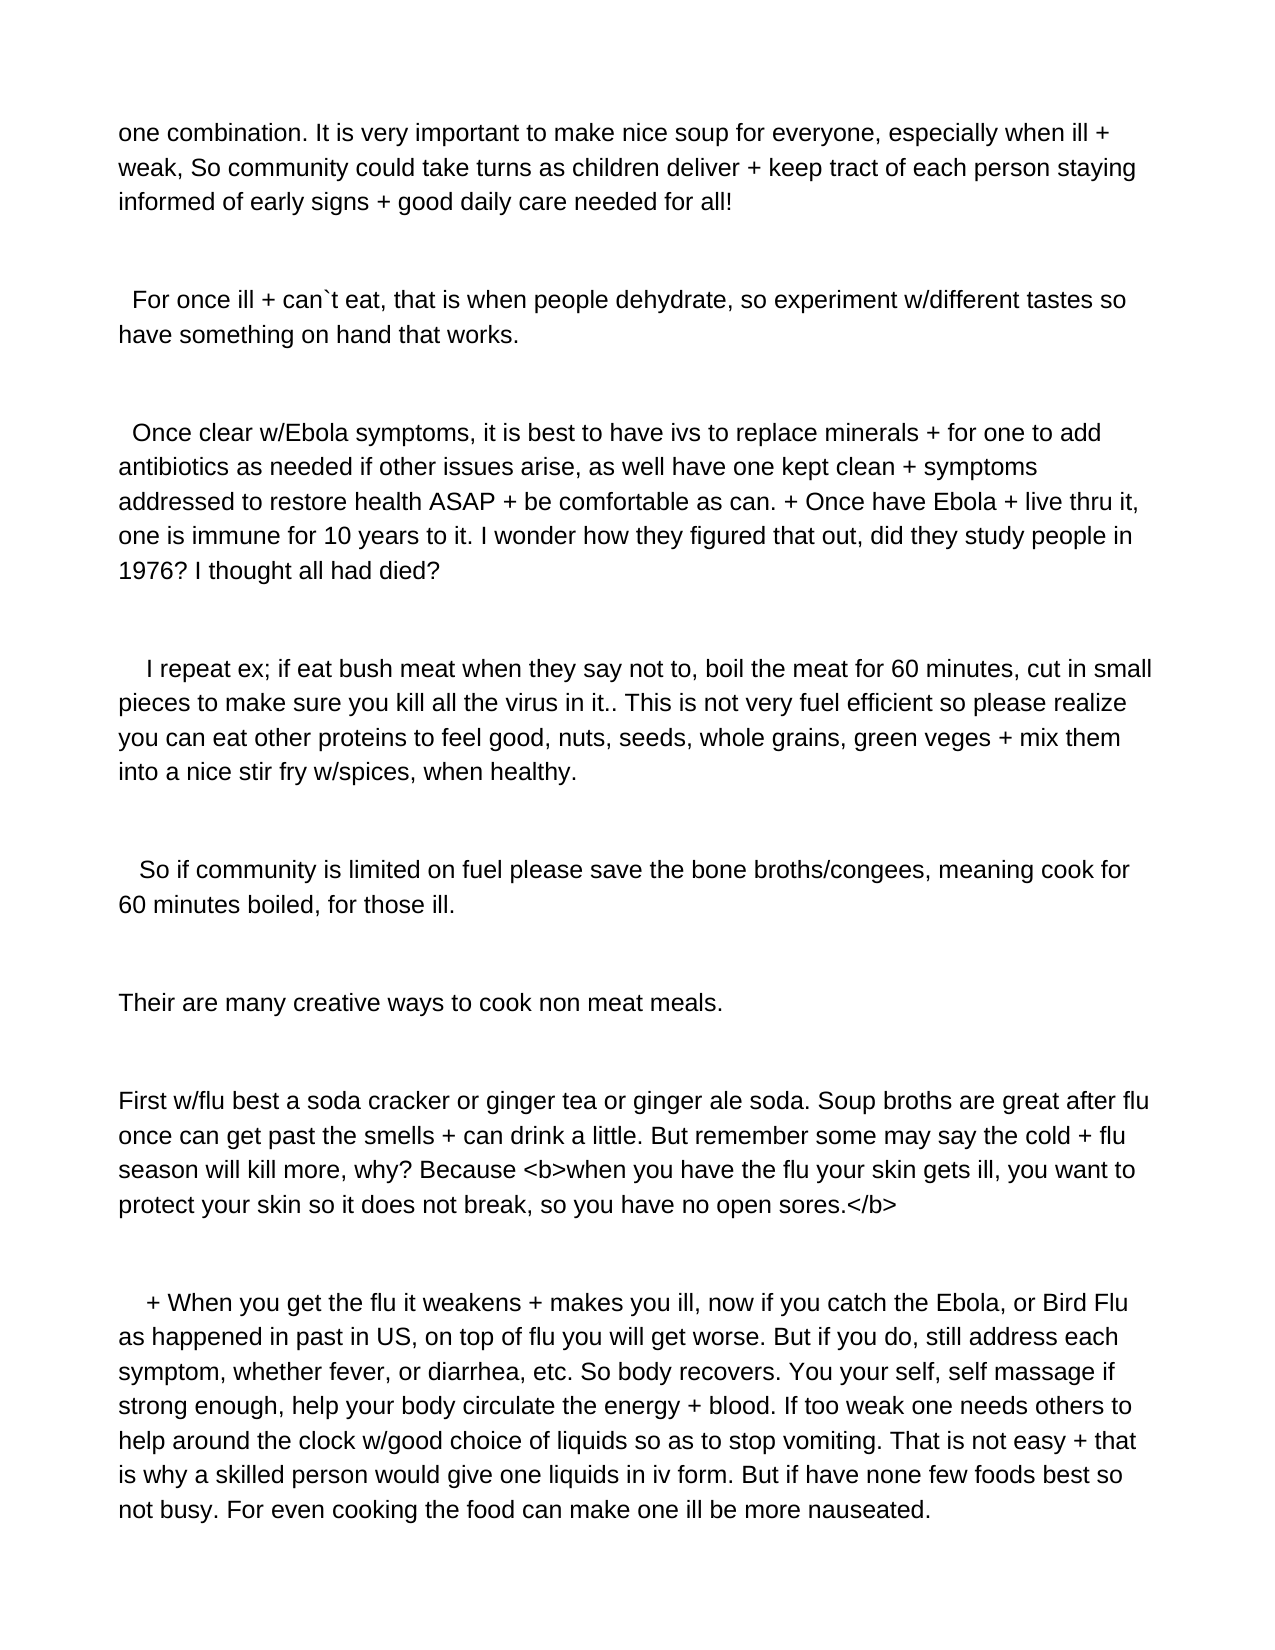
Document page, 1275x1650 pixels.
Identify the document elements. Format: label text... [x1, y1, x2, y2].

text Once clear w/Ebola symptoms, it is best to have ivs to replace minerals + for one to add antibiotics as needed if other issues arise, as well have one kept clean + symptoms addressed to restore health ASAP + be comfortable as can. + Once have Ebola + live thru it, one is immune for 10 years to it. I wonder how they figured that out, did they study people in 1976? I thought all had died? [118, 418, 1157, 584]
text First w/flu best a soda cracker or ginger tea or ginger ale soda. Soup broths are great after flu once can get past the smells + can drink a little. But remember some may say the cold + flu season will kill more, why? Because <b>when you have the flu your skin gets ill, you want to protect your skin so it does not break, so you have no open sores.</b> [118, 1086, 1157, 1218]
text I repeat ex; if eat bush meat when they say not to, boil the meat for 60 minutes, cut in small pieces to make sure you kill all the virus in it.. This is not very fuel efficient so please realize you can eat other proteins to feel good, nuts, seeds, whole grains, green veges + mix them into a nice stir fry w/spices, when healthy. [118, 654, 1157, 786]
text + When you get the flu it weakens + makes you ill, now if you catch the Ebola, or Bird Flu as happened in past in US, on top of flu you will get worse. But if you do, still address each symptom, whether fever, or diarrhea, etc. So body recovers. You your self, self massage if strong enough, help your body circulate the energy + blood. If too weak one needs others to help around the clock w/good choice of liquids so as to stop vomiting. That is not easy + that is why a skilled person would give one liquids in iv form. But if have none few foods best so not busy. For even cooking the food can make one ill be more nauseated. [118, 1288, 1157, 1523]
text For once ill + can`t eat, that is when people dehydrate, so experiment w/different tastes so have something on hand that works. [118, 285, 1157, 348]
text So if community is limited on fuel please save the bone broths/congees, meaning cook for 60 minutes boiled, for those ill. [118, 855, 1157, 919]
text one combination. It is very important to make nice soup for everyone, especially when ill + weak, So community could take turns as children deliver + keep tract of each person staying informed of early signs + good daily care needed for all! [118, 118, 1157, 216]
text Their are many creative ways to cook non meat meals. [118, 988, 1157, 1017]
